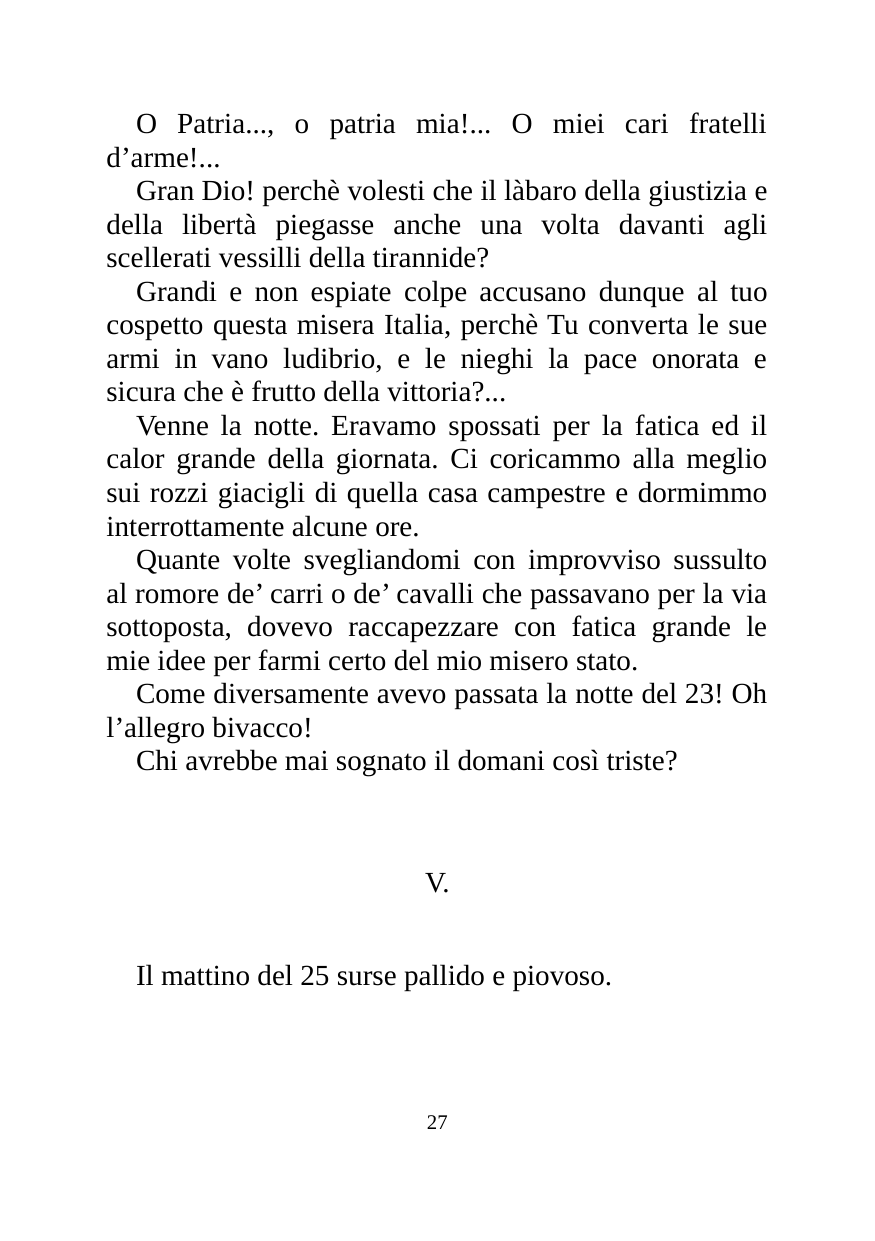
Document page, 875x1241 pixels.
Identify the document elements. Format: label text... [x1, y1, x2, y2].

text O Patria..., o patria mia!... O miei cari fratelli d’arme!... [106, 106, 768, 173]
text Il mattino del 25 surse pallido e piovoso. [106, 958, 768, 992]
text Quante volte svegliandomi con improvviso sussulto al romore de’ carri o de’ cavalli che passavano per la via sottoposta, dovevo raccapezzare con fatica grande le mie idee per farmi certo del mio misero stato. [106, 542, 768, 676]
text Chi avrebbe mai sognato il domani così triste? [106, 743, 768, 777]
text Gran Dio! perchè volesti che il làbaro della giustizia e della libertà piegasse anche una volta davanti agli scellerati vessilli della tirannide? [106, 173, 768, 274]
text Come diversamente avevo passata la notte del 23! Oh l’allegro bivacco! [106, 676, 768, 743]
text Grandi e non espiate colpe accusano dunque al tuo cospetto questa misera Italia, perchè Tu converta le sue armi in vano ludibrio, e le nieghi la pace onorata e sicura che è frutto della vittoria?... [106, 274, 768, 408]
text Venne la notte. Eravamo spossati per la fatica ed il calor grande della giornata. Ci coricammo alla meglio sui rozzi giacigli di quella casa campestre e dormimmo interrottamente alcune ore. [106, 408, 768, 542]
subtitle V. [106, 866, 768, 899]
